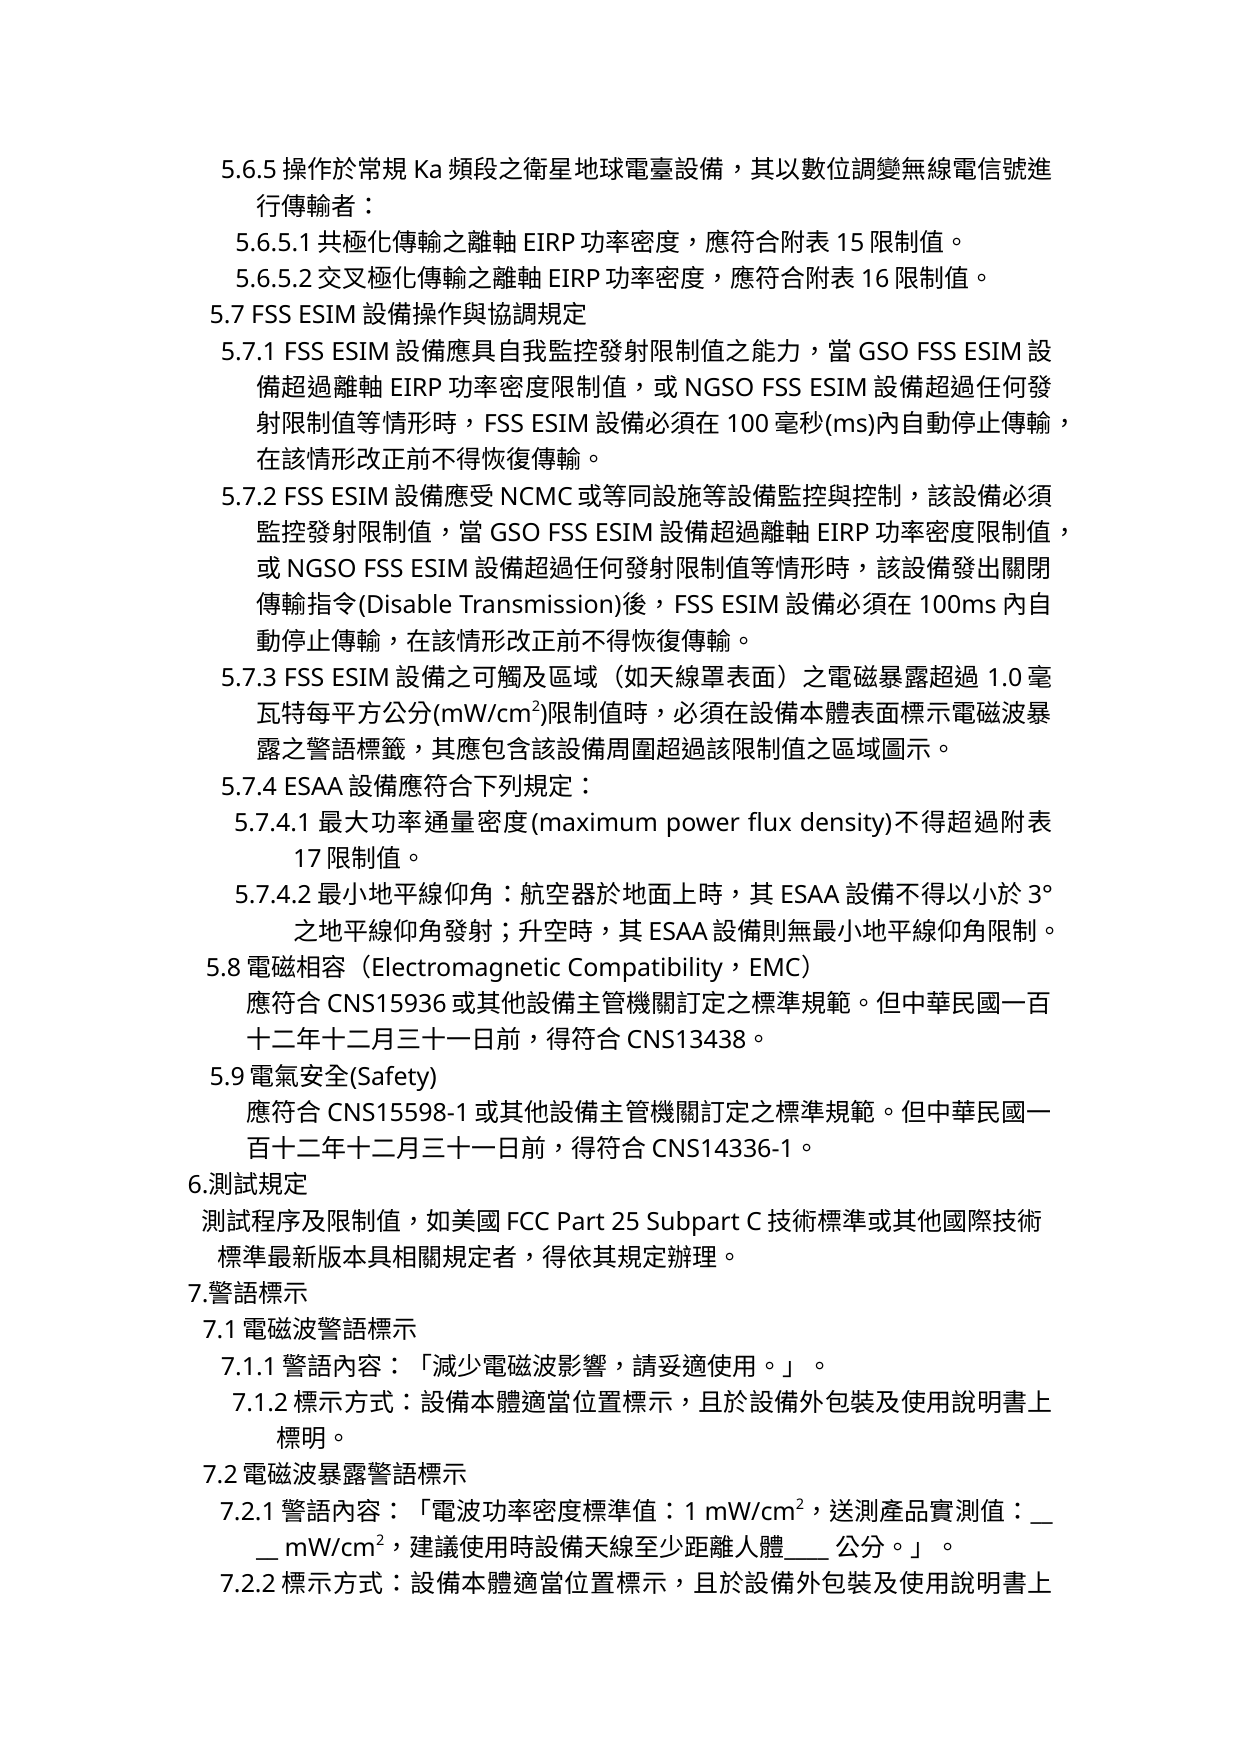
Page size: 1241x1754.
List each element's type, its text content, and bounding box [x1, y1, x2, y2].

text 5.7.2 FSS ESIM設備應受NCMC或等同設施等設備監控與控制，該設備必須監控發射限制值，當GSO FSS ESIM設備超過離軸EIRP功率密度限制值，或NGSO FSS ESIM設備超過任何發射限制值等情形時，該設備發出關閉傳輸指令(Disable Transmission)後，FSS ESIM設備必須在100ms內自動停止傳輸，在該情形改正前不得恢復傳輸。 [221, 476, 1053, 657]
text 應符合CNS15936或其他設備主管機關訂定之標準規範。但中華民國一百十二年十二月三十一日前，得符合CNS13438。 [246, 984, 1053, 1056]
text 5.6.5.2交叉極化傳輸之離軸EIRP功率密度，應符合附表16限制值。 [235, 259, 1053, 295]
text 5.7.4.2最小地平線仰角：航空器於地面上時，其ESAA設備不得以小於3°之地平線仰角發射；升空時，其ESAA設備則無最小地平線仰角限制。 [234, 875, 1053, 947]
text 7.2電磁波暴露警語標示 [202, 1455, 1053, 1491]
text 5.7.4 ESAA設備應符合下列規定： [221, 766, 1053, 802]
text 5.7.3 FSS ESIM設備之可觸及區域（如天線罩表面）之電磁暴露超過1.0毫瓦特每平方公分(mW/cm2)限制值時，必須在設備本體表面標示電磁波暴露之警語標籤，其應包含該設備周圍超過該限制值之區域圖示。 [221, 657, 1053, 766]
text 5.6.5.1共極化傳輸之離軸EIRP功率密度，應符合附表15限制值。 [235, 222, 1053, 259]
text 7.2.2標示方式：設備本體適當位置標示，且於設備外包裝及使用說明書上 [219, 1564, 1053, 1600]
text 5.7.1 FSS ESIM設備應具自我監控發射限制值之能力，當GSO FSS ESIM設備超過離軸EIRP功率密度限制值，或NGSO FSS ESIM設備超過任何發射限制值等情形時，FSS ESIM設備必須在100毫秒(ms)內自動停止傳輸，在該情形改正前不得恢復傳輸。 [221, 331, 1053, 476]
text 5.9電氣安全(Safety) [187, 1056, 1053, 1092]
text 5.8電磁相容（Electromagnetic Compatibility，EMC） [206, 947, 1053, 984]
text 5.7 FSS ESIM設備操作與協調規定 [187, 295, 1053, 331]
text 5.7.4.1最大功率通量密度(maximum power flux density)不得超過附表17限制值。 [234, 802, 1053, 875]
text 5.6.5操作於常規Ka頻段之衛星地球電臺設備，其以數位調變無線電信號進行傳輸者： [221, 150, 1053, 222]
text 7.1.1警語內容：「減少電磁波影響，請妥適使用。」。 [221, 1346, 1053, 1382]
text 應符合CNS15598-1或其他設備主管機關訂定之標準規範。但中華民國一百十二年十二月三十一日前，得符合CNS14336-1。 [246, 1092, 1053, 1165]
text 7.1.2標示方式：設備本體適當位置標示，且於設備外包裝及使用說明書上標明。 [232, 1382, 1053, 1455]
text 6.測試規定 [187, 1165, 1053, 1201]
text 7.2.1警語內容：「電波功率密度標準值：1 mW/cm2，送測產品實測值：____ mW/cm2，建議使用時設備天線至少距離人體____ 公分。」。 [219, 1491, 1053, 1564]
text 7.警語標示 [187, 1274, 1053, 1310]
text 7.1電磁波警語標示 [202, 1310, 1053, 1346]
text 測試程序及限制值，如美國FCC Part 25 Subpart C技術標準或其他國際技術標準最新版本具相關規定者，得依其規定辦理。 [188, 1201, 1053, 1274]
